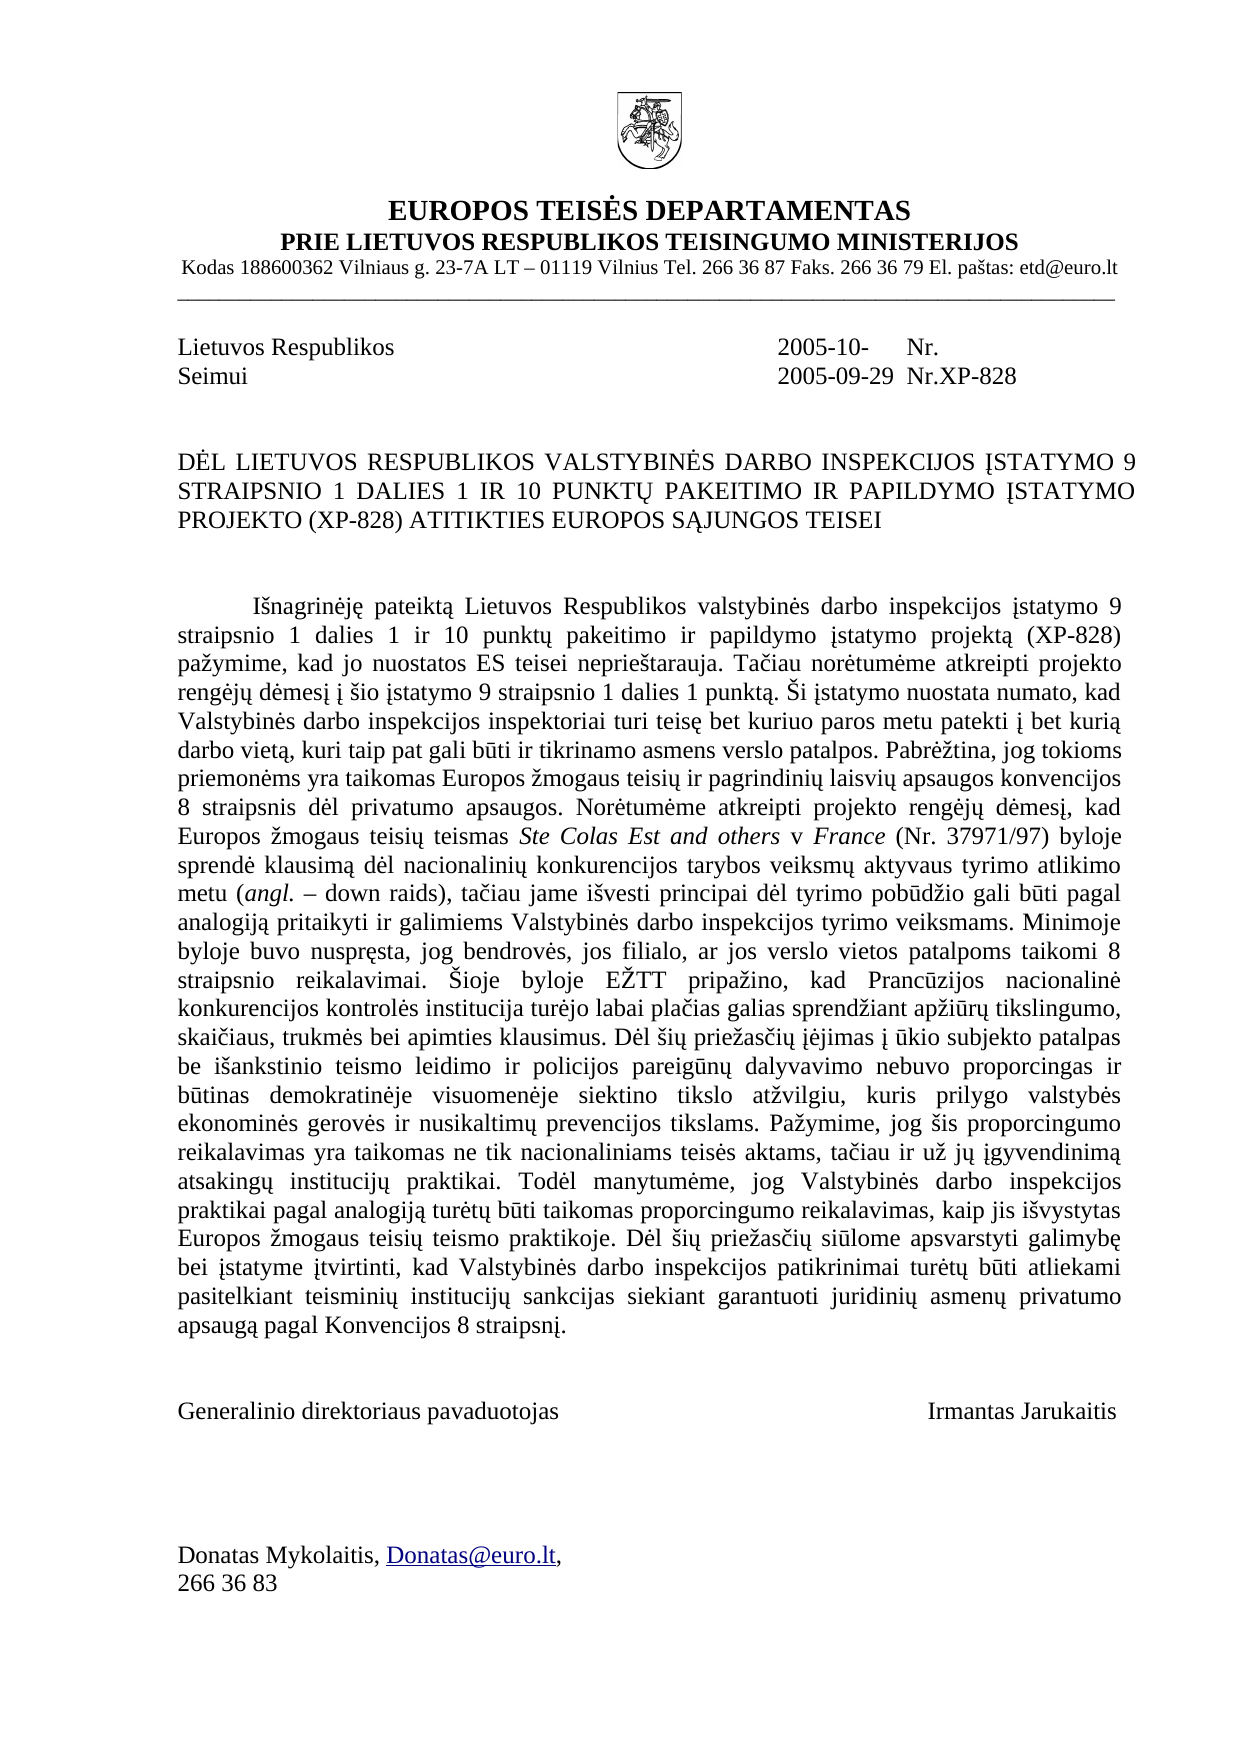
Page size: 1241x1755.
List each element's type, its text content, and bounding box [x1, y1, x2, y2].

text Generalinio direktoriaus pavaduotojas Irmantas Jarukaitis [177, 1396, 1137, 1425]
text DĖL LIETUVOS RESPUBLIKOS VALSTYBINĖS DARBO INSPEKCIJOS ĮSTATYMO 9 STRAIPSNIO 1 DALIES 1 IR 10 PUNKTŲ PAKEITIMO IR PAPILDYMO ĮSTATYMO PROJEKTO (XP-828) ATITIKTIES EUROPOS SĄJUNGOS TEISEI [177, 447, 1137, 533]
text 266 36 83 [177, 1568, 1137, 1597]
text Lietuvos Respublikos 2005-10- Nr. [177, 332, 1137, 361]
text Seimui 2005-09-29 Nr.XP-828 [177, 361, 1137, 390]
text Išnagrinėję pateiktą Lietuvos Respublikos valstybinės darbo inspekcijos įstatymo 9 straipsnio 1 dalies 1 ir 10 punktų pakeitimo ir papildymo įstatymo projektą (XP-828) pažymime, kad jo nuostatos ES teisei neprieštarauja. Tačiau norėtumėme atkreipti projekto rengėjų dėmesį į šio įstatymo 9 straipsnio 1 dalies 1 punktą. Ši įstatymo nuostata numato, kad Valstybinės darbo inspekcijos inspektoriai turi teisę bet kuriuo paros metu patekti į bet kurią darbo vietą, kuri taip pat gali būti ir tikrinamo asmens verslo patalpos. Pabrėžtina, jog tokioms priemonėms yra taikomas Europos žmogaus teisių ir pagrindinių laisvių apsaugos konvencijos 8 straipsnis dėl privatumo apsaugos. Norėtumėme atkreipti projekto rengėjų dėmesį, kad Europos žmogaus teisių teismas Ste Colas Est and others v France (Nr. 37971/97) byloje sprendė klausimą dėl nacionalinių konkurencijos tarybos veiksmų aktyvaus tyrimo atlikimo metu (angl. – down raids), tačiau jame išvesti principai dėl tyrimo pobūdžio gali būti pagal analogiją pritaikyti ir galimiems Valstybinės darbo inspekcijos tyrimo veiksmams. Minimoje byloje buvo nuspręsta, jog bendrovės, jos filialo, ar jos verslo vietos patalpoms taikomi 8 straipsnio reikalavimai. Šioje byloje EŽTT pripažino, kad Prancūzijos nacionalinė konkurencijos kontrolės institucija turėjo labai plačias galias sprendžiant apžiūrų tikslingumo, skaičiaus, trukmės bei apimties klausimus. Dėl šių priežasčių įėjimas į ūkio subjekto patalpas be išankstinio teismo leidimo ir policijos pareigūnų dalyvavimo nebuvo proporcingas ir būtinas demokratinėje visuomenėje siektino tikslo atžvilgiu, kuris prilygo valstybės ekonominės gerovės ir nusikaltimų prevencijos tikslams. Pažymime, jog šis proporcingumo reikalavimas yra taikomas ne tik nacionaliniams teisės aktams, tačiau ir už jų įgyvendinimą atsakingų institucijų praktikai. Todėl manytumėme, jog Valstybinės darbo inspekcijos praktikai pagal analogiją turėtų būti taikomas proporcingumo reikalavimas, kaip jis išvystytas Europos žmogaus teisių teismo praktikoje. Dėl šių priežasčių siūlome apsvarstyti galimybę bei įstatyme įtvirtinti, kad Valstybinės darbo inspekcijos patikrinimai turėtų būti atliekami pasitelkiant teisminių institucijų sankcijas siekiant garantuoti juridinių asmenų privatumo apsaugą pagal Konvencijos 8 straipsnį. [177, 591, 1122, 1338]
text Donatas Mykolaitis, Donatas@euro.lt, [177, 1540, 1137, 1568]
